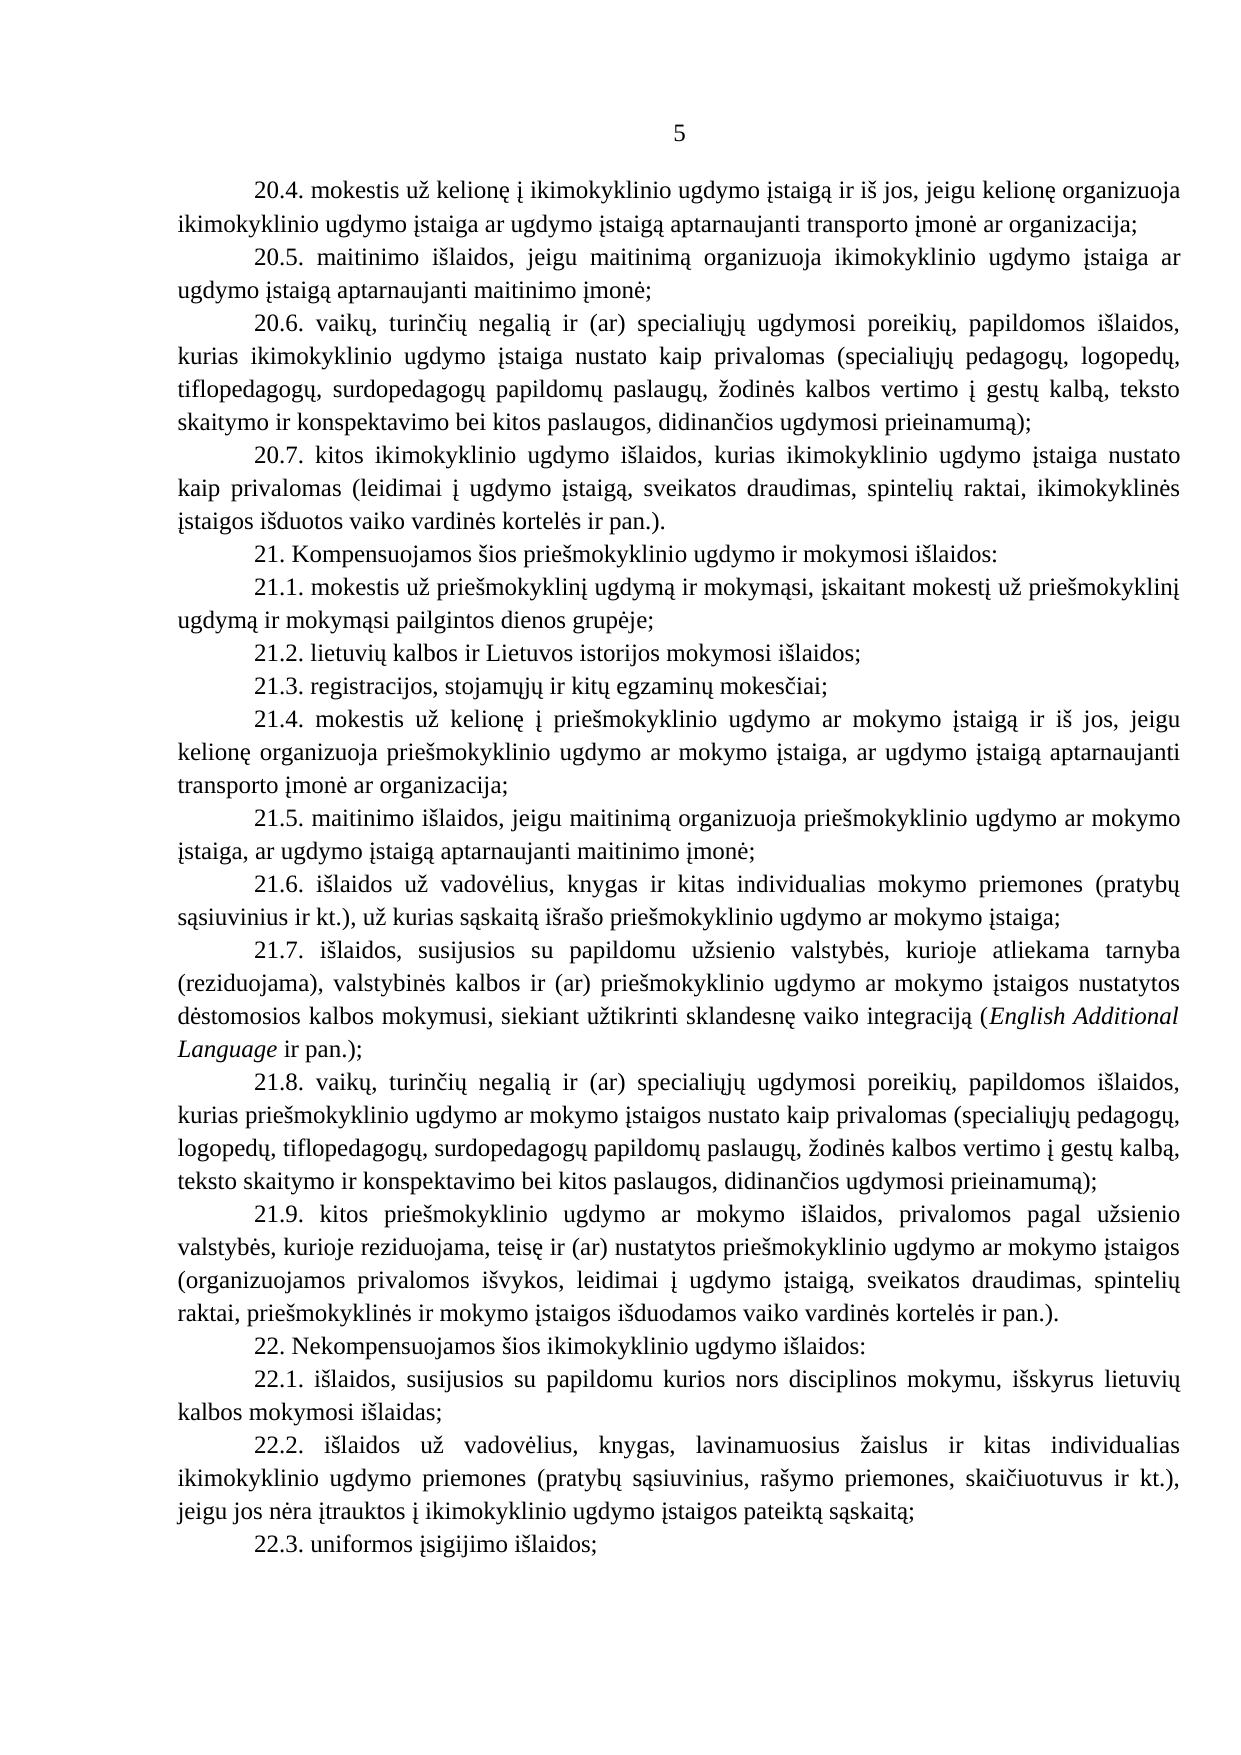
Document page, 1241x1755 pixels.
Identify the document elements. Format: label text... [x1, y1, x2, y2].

text 20.4. mokestis už kelionę į ikimokyklinio ugdymo įstaigą ir iš jos, jeigu kelionę organizuoja ikimokyklinio ugdymo įstaiga ar ugdymo įstaigą aptarnaujanti transporto įmonė ar organizacija; [177, 176, 1181, 237]
text 21.3. registracijos, stojamųjų ir kitų egzaminų mokesčiai; [177, 671, 1181, 700]
text 21.8. vaikų, turinčių negalią ir (ar) specialiųjų ugdymosi poreikių, papildomos išlaidos, kurias priešmokyklinio ugdymo ar mokymo įstaigos nustato kaip privalomas (specialiųjų pedagogų, logopedų, tiflopedagogų, surdopedagogų papildomų paslaugų, žodinės kalbos vertimo į gestų kalbą, teksto skaitymo ir konspektavimo bei kitos paslaugos, didinančios ugdymosi prieinamumą); [177, 1067, 1181, 1195]
text 20.5. maitinimo išlaidos, jeigu maitinimą organizuoja ikimokyklinio ugdymo įstaiga ar ugdymo įstaigą aptarnaujanti maitinimo įmonė; [177, 242, 1181, 303]
text 21.9. kitos priešmokyklinio ugdymo ar mokymo išlaidos, privalomos pagal užsienio valstybės, kurioje reziduojama, teisę ir (ar) nustatytos priešmokyklinio ugdymo ar mokymo įstaigos (organizuojamos privalomos išvykos, leidimai į ugdymo įstaigą, sveikatos draudimas, spintelių raktai, priešmokyklinės ir mokymo įstaigos išduodamos vaiko vardinės kortelės ir pan.). [177, 1199, 1181, 1327]
text 22.2. išlaidos už vadovėlius, knygas, lavinamuosius žaislus ir kitas individualias ikimokyklinio ugdymo priemones (pratybų sąsiuvinius, rašymo priemones, skaičiuotuvus ir kt.), jeigu jos nėra įtrauktos į ikimokyklinio ugdymo įstaigos pateiktą sąskaitą; [177, 1430, 1181, 1525]
text 22. Nekompensuojamos šios ikimokyklinio ugdymo išlaidos: [177, 1331, 1181, 1360]
text 21.2. lietuvių kalbos ir Lietuvos istorijos mokymosi išlaidos; [177, 638, 1181, 667]
text 21. Kompensuojamos šios priešmokyklinio ugdymo ir mokymosi išlaidos: [177, 539, 1181, 568]
text 22.1. išlaidos, susijusios su papildomu kurios nors disciplinos mokymu, išskyrus lietuvių kalbos mokymosi išlaidas; [177, 1364, 1181, 1426]
text 22.3. uniformos įsigijimo išlaidos; [177, 1529, 1181, 1558]
text 21.7. išlaidos, susijusios su papildomu užsienio valstybės, kurioje atliekama tarnyba (reziduojama), valstybinės kalbos ir (ar) priešmokyklinio ugdymo ar mokymo įstaigos nustatytos dėstomosios kalbos mokymusi, siekiant užtikrinti sklandesnę vaiko integraciją (English Additional Language ir pan.); [177, 935, 1181, 1063]
text 21.5. maitinimo išlaidos, jeigu maitinimą organizuoja priešmokyklinio ugdymo ar mokymo įstaiga, ar ugdymo įstaigą aptarnaujanti maitinimo įmonė; [177, 803, 1181, 865]
text 21.1. mokestis už priešmokyklinį ugdymą ir mokymąsi, įskaitant mokestį už priešmokyklinį ugdymą ir mokymąsi pailgintos dienos grupėje; [177, 572, 1181, 634]
text 20.6. vaikų, turinčių negalią ir (ar) specialiųjų ugdymosi poreikių, papildomos išlaidos, kurias ikimokyklinio ugdymo įstaiga nustato kaip privalomas (specialiųjų pedagogų, logopedų, tiflopedagogų, surdopedagogų papildomų paslaugų, žodinės kalbos vertimo į gestų kalbą, teksto skaitymo ir konspektavimo bei kitos paslaugos, didinančios ugdymosi prieinamumą); [177, 308, 1181, 436]
text 21.6. išlaidos už vadovėlius, knygas ir kitas individualias mokymo priemones (pratybų sąsiuvinius ir kt.), už kurias sąskaitą išrašo priešmokyklinio ugdymo ar mokymo įstaiga; [177, 869, 1181, 931]
text 21.4. mokestis už kelionę į priešmokyklinio ugdymo ar mokymo įstaigą ir iš jos, jeigu kelionę organizuoja priešmokyklinio ugdymo ar mokymo įstaiga, ar ugdymo įstaigą aptarnaujanti transporto įmonė ar organizacija; [177, 704, 1181, 799]
text 20.7. kitos ikimokyklinio ugdymo išlaidos, kurias ikimokyklinio ugdymo įstaiga nustato kaip privalomas (leidimai į ugdymo įstaigą, sveikatos draudimas, spintelių raktai, ikimokyklinės įstaigos išduotos vaiko vardinės kortelės ir pan.). [177, 440, 1181, 534]
